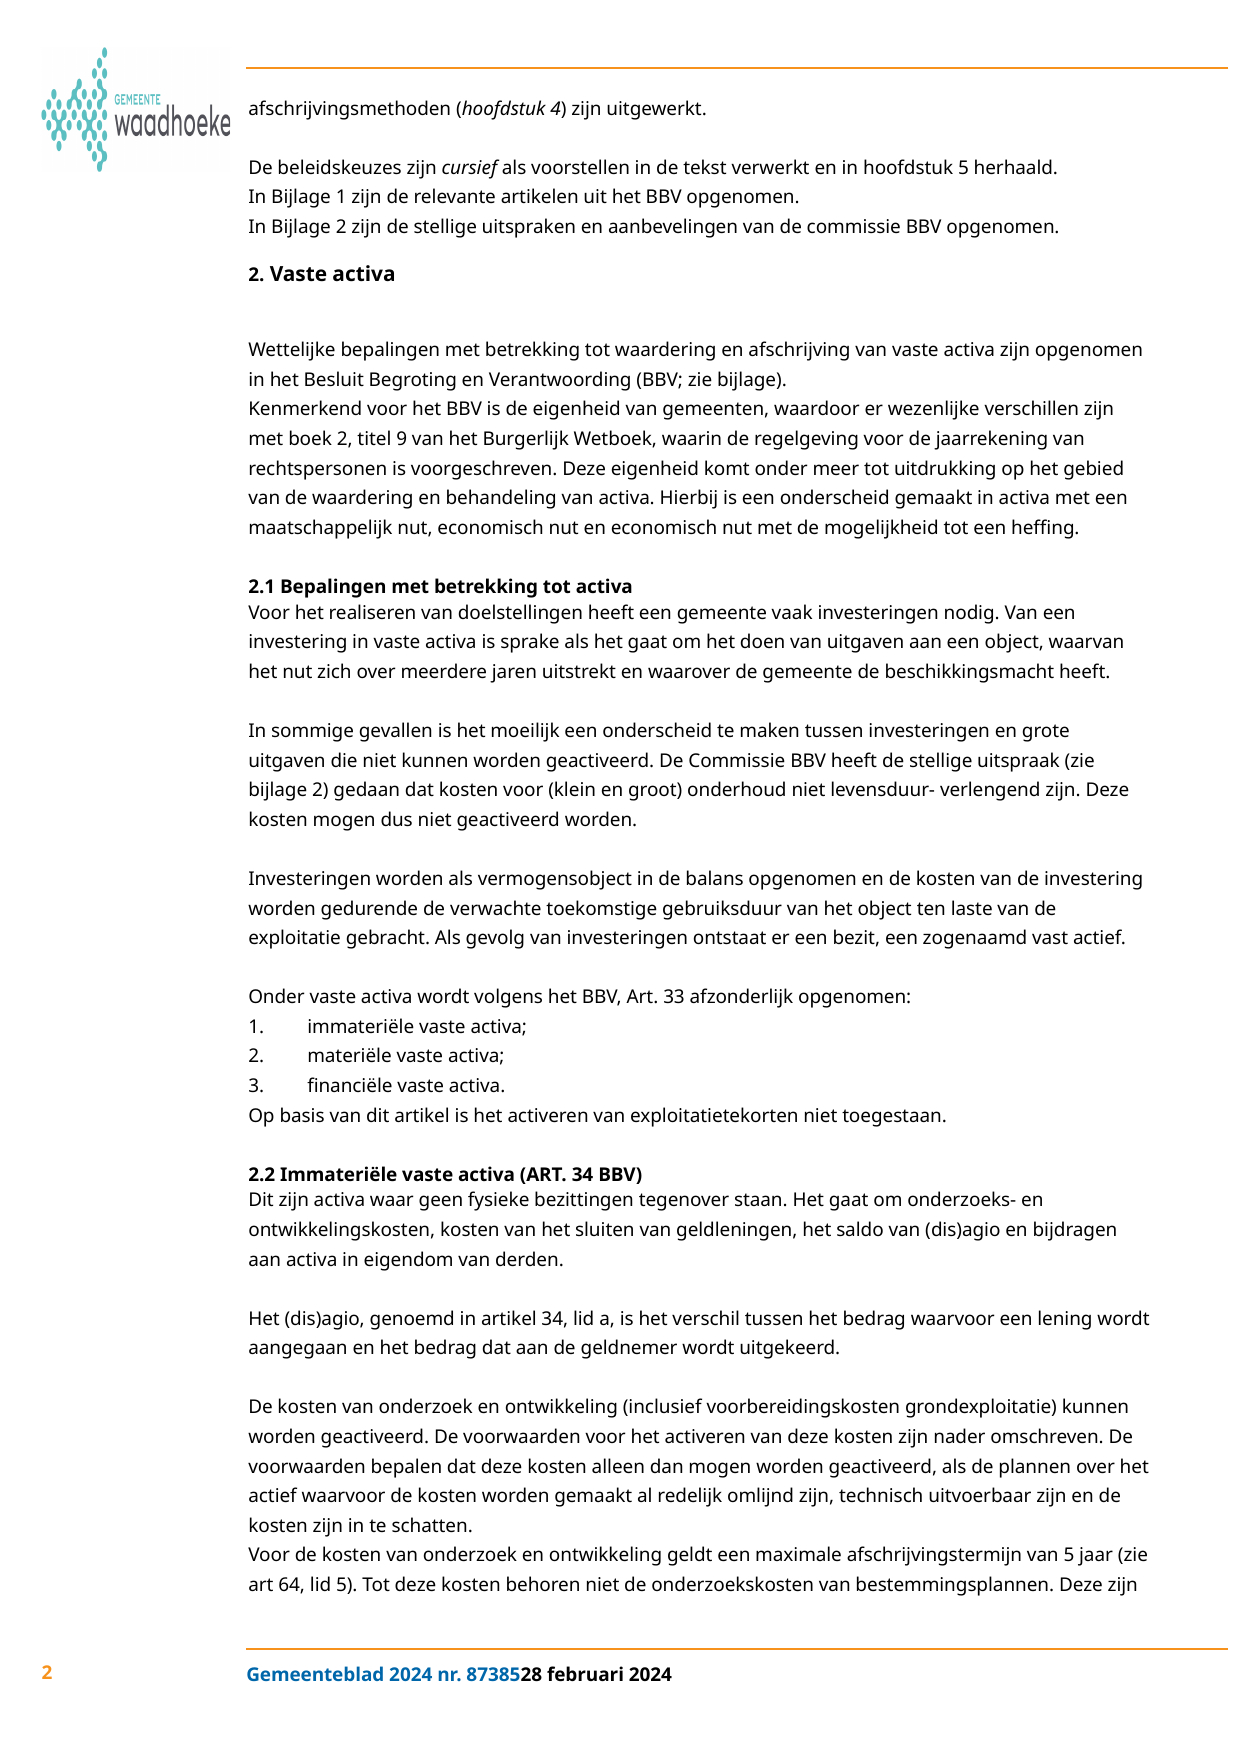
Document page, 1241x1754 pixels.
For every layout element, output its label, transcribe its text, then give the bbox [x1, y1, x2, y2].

text De beleidskeuzes zijn cursief als voorstellen in de tekst verwerkt en in hoofdstuk 5 herhaald. [248, 154, 1152, 180]
text 2.1 Bepalingen met betrekking tot activa [248, 573, 1152, 599]
list immateriële vaste activa; [248, 1013, 1152, 1039]
text Het (dis)agio, genoemd in artikel 34, lid a, is het verschil tussen het bedrag waarvoor een lening wordt aangegaan en het bedrag dat aan de geldnemer wordt uitgekeerd. [248, 1305, 1152, 1360]
text afschrijvingsmethoden (hoofdstuk 4) zijn uitgewerkt. [248, 95, 1152, 121]
text Onder vaste activa wordt volgens het BBV, Art. 33 afzonderlijk opgenomen: [248, 983, 1152, 1009]
text Kenmerkend voor het BBV is de eigenheid van gemeenten, waardoor er wezenlijke verschillen zijn met boek 2, titel 9 van het Burgerlijk Wetboek, waarin de regelgeving voor de jaarrekening van rechtspersonen is voorgeschreven. Deze eigenheid komt onder meer tot uitdrukking op het gebied van de waardering en behandeling van activa. Hierbij is een onderscheid gemaakt in activa met een maatschappelijk nut, economisch nut en economisch nut met de mogelijkheid tot een heffing. [248, 396, 1152, 540]
list materiële vaste activa; [248, 1043, 1152, 1068]
text Dit zijn activa waar geen fysieke bezittingen tegenover staan. Het gaat om onderzoeks- en ontwikkelingskosten, kosten van het sluiten van geldleningen, het saldo van (dis)agio en bijdragen aan activa in eigendom van derden. [248, 1187, 1152, 1272]
text Voor het realiseren van doelstellingen heeft een gemeente vaak investeringen nodig. Van een investering in vaste activa is sprake als het gaat om het doen van uitgaven aan een object, waarvan het nut zich over meerdere jaren uitstrekt en waarover de gemeente de beschikkingsmacht heeft. [248, 599, 1152, 684]
text In Bijlage 2 zijn de stellige uitspraken en aanbevelingen van de commissie BBV opgenomen. [248, 213, 1152, 239]
picture [41, 47, 231, 172]
list financiële vaste activa. [248, 1072, 1152, 1098]
text Voor de kosten van onderzoek en ontwikkeling geldt een maximale afschrijvingstermijn van 5 jaar (zie art 64, lid 5). Tot deze kosten behoren niet de onderzoekskosten van bestemmingsplannen. Deze zijn [248, 1542, 1152, 1597]
text De kosten van onderzoek en ontwikkeling (inclusief voorbereidingskosten grondexploitatie) kunnen worden geactiveerd. De voorwaarden voor het activeren van deze kosten zijn nader omschreven. De voorwaarden bepalen dat deze kosten alleen dan mogen worden geactiveerd, als de plannen over het actief waarvoor de kosten worden gemaakt al redelijk omlijnd zijn, technisch uitvoerbaar zijn en de kosten zijn in te schatten. [248, 1394, 1152, 1538]
text Investeringen worden als vermogensobject in de balans opgenomen en de kosten van de investering worden gedurende de verwachte toekomstige gebruiksduur van het object ten laste van de exploitatie gebracht. Als gevolg van investeringen ontstaat er een bezit, een zogenaamd vast actief. [248, 865, 1152, 950]
text 2. Vaste activa [248, 259, 1152, 287]
text In sommige gevallen is het moeilijk een onderscheid te maken tussen investeringen en grote uitgaven die niet kunnen worden geactiveerd. De Commissie BBV heeft de stellige uitspraak (zie bijlage 2) gedaan dat kosten voor (klein en groot) onderhoud niet levensduur- verlengend zijn. Deze kosten mogen dus niet geactiveerd worden. [248, 717, 1152, 832]
text Op basis van dit artikel is het activeren van exploitatietekorten niet toegestaan. [248, 1102, 1152, 1127]
text In Bijlage 1 zijn de relevante artikelen uit het BBV opgenomen. [248, 183, 1152, 209]
text Wettelijke bepalingen met betrekking tot waardering en afschrijving van vaste activa zijn opgenomen in het Besluit Begroting en Verantwoording (BBV; zie bijlage). [248, 336, 1152, 392]
text 2.2 Immateriële vaste activa (ART. 34 BBV) [248, 1161, 1152, 1187]
